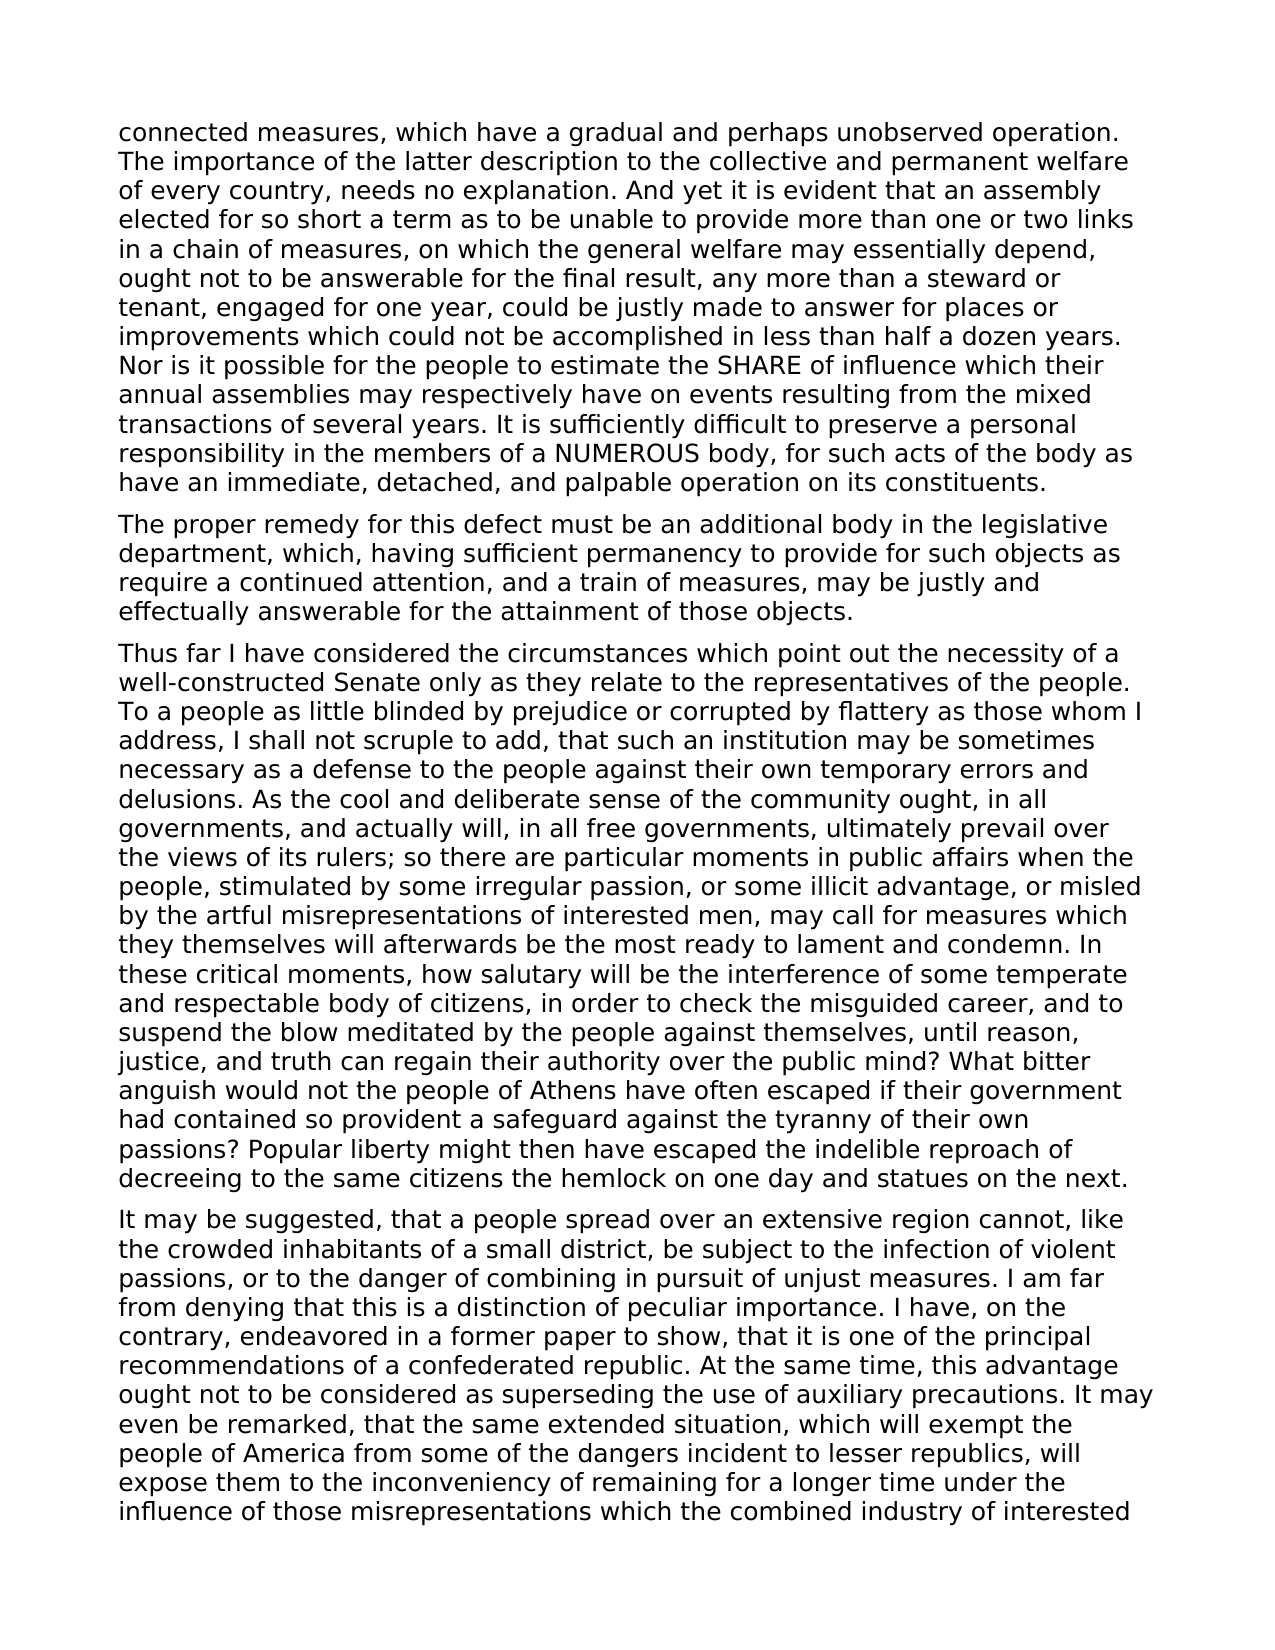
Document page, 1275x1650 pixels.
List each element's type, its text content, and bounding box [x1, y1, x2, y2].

text connected measures, which have a gradual and perhaps unobserved operation. The importance of the latter description to the collective and permanent welfare of every country, needs no explanation. And yet it is evident that an assembly elected for so short a term as to be unable to provide more than one or two links in a chain of measures, on which the general welfare may essentially depend, ought not to be answerable for the final result, any more than a steward or tenant, engaged for one year, could be justly made to answer for places or improvements which could not be accomplished in less than half a dozen years. Nor is it possible for the people to estimate the SHARE of influence which their annual assemblies may respectively have on events resulting from the mixed transactions of several years. It is sufficiently difficult to preserve a personal responsibility in the members of a NUMEROUS body, for such acts of the body as have an immediate, detached, and palpable operation on its constituents. [118, 118, 1157, 497]
text The proper remedy for this defect must be an additional body in the legislative department, which, having sufficient permanency to provide for such objects as require a continued attention, and a train of measures, may be justly and effectually answerable for the attainment of those objects. [118, 510, 1157, 626]
text Thus far I have considered the circumstances which point out the necessity of a well-constructed Senate only as they relate to the representatives of the people. To a people as little blinded by prejudice or corrupted by flattery as those whom I address, I shall not scruple to add, that such an institution may be sometimes necessary as a defense to the people against their own temporary errors and delusions. As the cool and deliberate sense of the community ought, in all governments, and actually will, in all free governments, ultimately prevail over the views of its rulers; so there are particular moments in public affairs when the people, stimulated by some irregular passion, or some illicit advantage, or misled by the artful misrepresentations of interested men, may call for measures which they themselves will afterwards be the most ready to lament and condemn. In these critical moments, how salutary will be the interference of some temperate and respectable body of citizens, in order to check the misguided career, and to suspend the blow meditated by the people against themselves, until reason, justice, and truth can regain their authority over the public mind? What bitter anguish would not the people of Athens have often escaped if their government had contained so provident a safeguard against the tyranny of their own passions? Popular liberty might then have escaped the indelible reproach of decreeing to the same citizens the hemlock on one day and statues on the next. [118, 639, 1157, 1193]
text It may be suggested, that a people spread over an extensive region cannot, like the crowded inhabitants of a small district, be subject to the infection of violent passions, or to the danger of combining in pursuit of unjust measures. I am far from denying that this is a distinction of peculiar importance. I have, on the contrary, endeavored in a former paper to show, that it is one of the principal recommendations of a confederated republic. At the same time, this advantage ought not to be considered as superseding the use of auxiliary precautions. It may even be remarked, that the same extended situation, which will exempt the people of America from some of the dangers incident to lesser republics, will expose them to the inconveniency of remaining for a longer time under the influence of those misrepresentations which the combined industry of interested [118, 1206, 1157, 1526]
